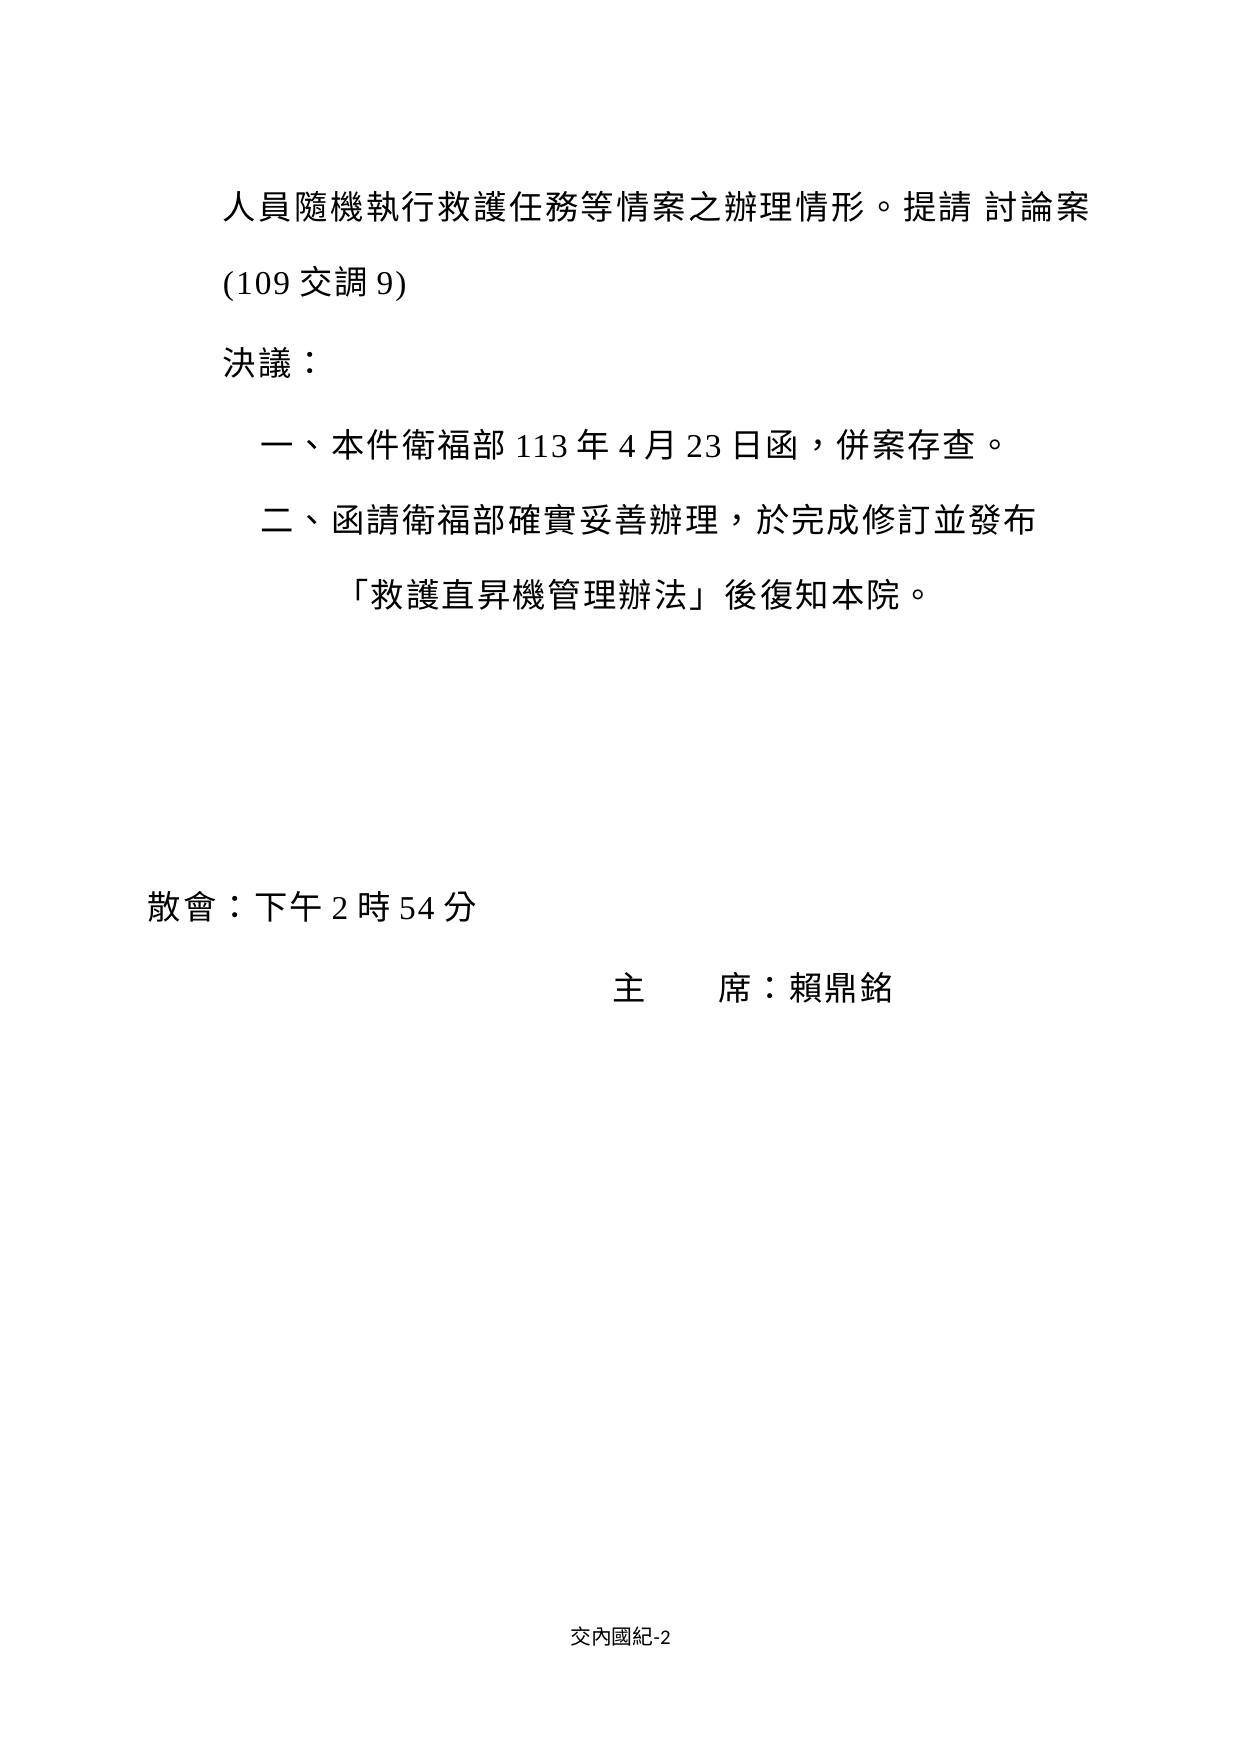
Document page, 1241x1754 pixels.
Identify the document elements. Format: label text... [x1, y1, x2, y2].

list 衛生福利部函復，有關內政部空中勤務總隊執行空中救護任務，未配置空中救護人員，而由申請單位派遣救護人員隨機執行救護任務等情案之辦理情形。提請 討論案。(109交調9) [139, 166, 1101, 320]
text 主 席：賴鼎銘 [214, 947, 1101, 1024]
text 散會：下午2時54分 [139, 866, 1101, 945]
list 函請衛福部確實妥善辦理，於完成修訂並發布「救護直昇機管理辦法」後復知本院。 [252, 477, 1101, 632]
text 決議： [214, 322, 1101, 401]
list 本件衛福部113年4月23日函，併案存查。 [252, 403, 1101, 477]
